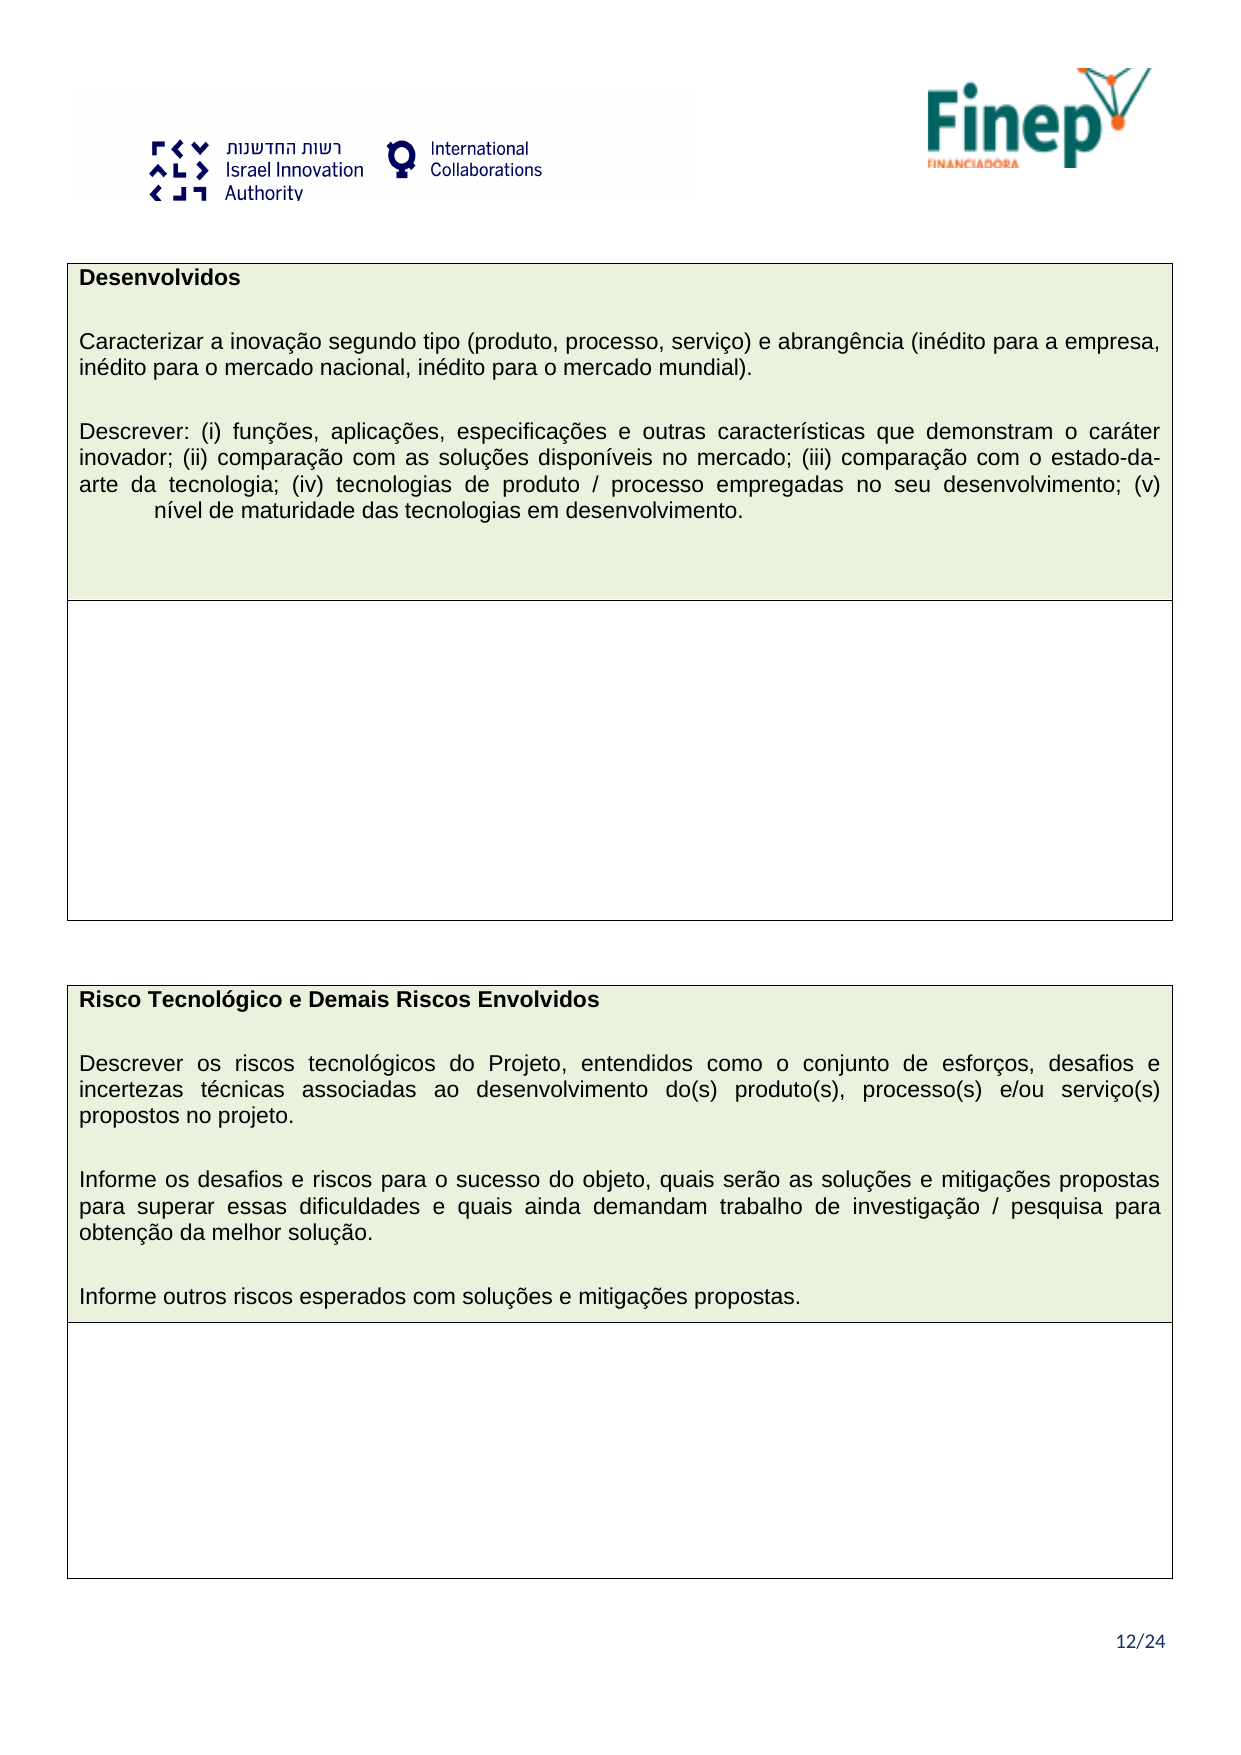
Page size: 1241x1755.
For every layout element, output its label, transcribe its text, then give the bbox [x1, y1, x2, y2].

table_cell [68, 601, 1172, 920]
table_header Risco Tecnológico e Demais Riscos Envolvidos Descrever os riscos tecnológicos do Projeto, entendidos como o conjunto de esforços, desafios e incertezas técnicas associadas ao desenvolvimento do(s) produto(s), processo(s) e/ou serviço(s) propostos no projeto. Informe os desafios e riscos para o sucesso do objeto, quais serão as soluções e mitigações propostas para superar essas dificuldades e quais ainda demandam trabalho de investigação / pesquisa para obtenção da melhor solução. Informe outros riscos esperados com soluções e mitigações propostas. [68, 986, 1172, 1322]
table_cell [68, 1323, 1172, 1578]
table_header Desenvolvidos Caracterizar a inovação segundo tipo (produto, processo, serviço) e abrangência (inédito para a empresa, inédito para o mercado nacional, inédito para o mercado mundial). Descrever: (i) funções, aplicações, especificações e outras características que demonstram o caráter inovador; (ii) comparação com as soluções disponíveis no mercado; (iii) comparação com o estado-da-arte da tecnologia; (iv) tecnologias de produto / processo empregadas no seu desenvolvimento; (v) nível de maturidade das tecnologias em desenvolvimento. [68, 264, 1172, 599]
